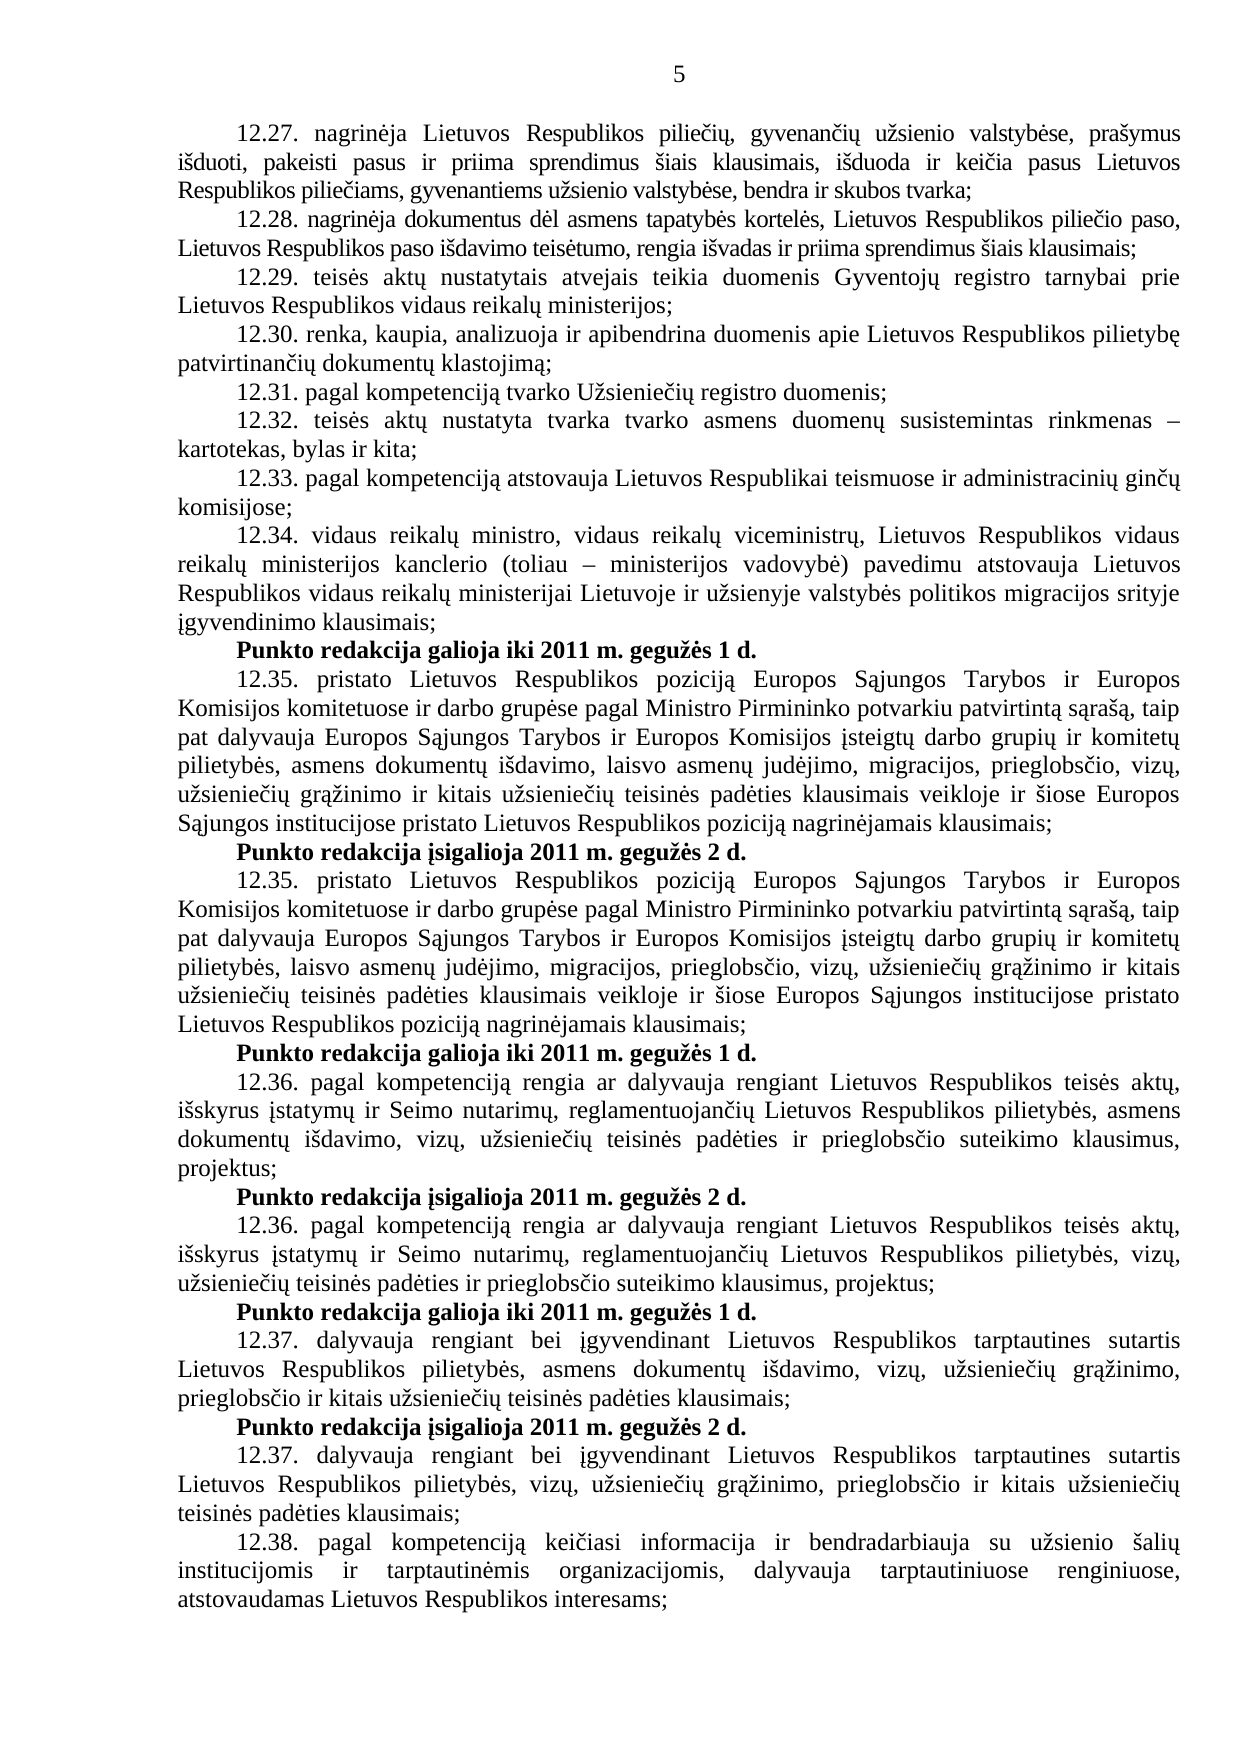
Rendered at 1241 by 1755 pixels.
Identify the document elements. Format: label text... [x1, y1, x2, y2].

text Punkto redakcija įsigalioja 2011 m. gegužės 2 d. [177, 1412, 1181, 1441]
text 12.34. vidaus reikalų ministro, vidaus reikalų viceministrų, Lietuvos Respublikos vidaus reikalų ministerijos kanclerio (toliau – ministerijos vadovybė) pavedimu atstovauja Lietuvos Respublikos vidaus reikalų ministerijai Lietuvoje ir užsienyje valstybės politikos migracijos srityje įgyvendinimo klausimais; [177, 521, 1181, 636]
text 12.27. nagrinėja Lietuvos Respublikos piliečių, gyvenančių užsienio valstybėse, prašymus išduoti, pakeisti pasus ir priima sprendimus šiais klausimais, išduoda ir keičia pasus Lietuvos Respublikos piliečiams, gyvenantiems užsienio valstybėse, bendra ir skubos tvarka; [177, 118, 1181, 204]
text Punkto redakcija galioja iki 2011 m. gegužės 1 d. [177, 1297, 1181, 1326]
text 12.32. teisės aktų nustatyta tvarka tvarko asmens duomenų susistemintas rinkmenas – kartotekas, bylas ir kita; [177, 406, 1181, 463]
text Punkto redakcija galioja iki 2011 m. gegužės 1 d. [177, 636, 1181, 664]
text 12.31. pagal kompetenciją tvarko Užsieniečių registro duomenis; [177, 377, 1181, 406]
text 12.36. pagal kompetenciją rengia ar dalyvauja rengiant Lietuvos Respublikos teisės aktų, išskyrus įstatymų ir Seimo nutarimų, reglamentuojančių Lietuvos Respublikos pilietybės, vizų, užsieniečių teisinės padėties ir prieglobsčio suteikimo klausimus, projektus; [177, 1211, 1181, 1297]
text 12.37. dalyvauja rengiant bei įgyvendinant Lietuvos Respublikos tarptautines sutartis Lietuvos Respublikos pilietybės, asmens dokumentų išdavimo, vizų, užsieniečių grąžinimo, prieglobsčio ir kitais užsieniečių teisinės padėties klausimais; [177, 1326, 1181, 1412]
text 12.33. pagal kompetenciją atstovauja Lietuvos Respublikai teismuose ir administracinių ginčų komisijose; [177, 463, 1181, 521]
text 12.36. pagal kompetenciją rengia ar dalyvauja rengiant Lietuvos Respublikos teisės aktų, išskyrus įstatymų ir Seimo nutarimų, reglamentuojančių Lietuvos Respublikos pilietybės, asmens dokumentų išdavimo, vizų, užsieniečių teisinės padėties ir prieglobsčio suteikimo klausimus, projektus; [177, 1067, 1181, 1182]
text 12.30. renka, kaupia, analizuoja ir apibendrina duomenis apie Lietuvos Respublikos pilietybę patvirtinančių dokumentų klastojimą; [177, 319, 1181, 377]
text 12.35. pristato Lietuvos Respublikos poziciją Europos Sąjungos Tarybos ir Europos Komisijos komitetuose ir darbo grupėse pagal Ministro Pirmininko potvarkiu patvirtintą sąrašą, taip pat dalyvauja Europos Sąjungos Tarybos ir Europos Komisijos įsteigtų darbo grupių ir komitetų pilietybės, asmens dokumentų išdavimo, laisvo asmenų judėjimo, migracijos, prieglobsčio, vizų, užsieniečių grąžinimo ir kitais užsieniečių teisinės padėties klausimais veikloje ir šiose Europos Sąjungos institucijose pristato Lietuvos Respublikos poziciją nagrinėjamais klausimais; [177, 664, 1181, 837]
text 12.29. teisės aktų nustatytais atvejais teikia duomenis Gyventojų registro tarnybai prie Lietuvos Respublikos vidaus reikalų ministerijos; [177, 262, 1181, 319]
text Punkto redakcija įsigalioja 2011 m. gegužės 2 d. [177, 1182, 1181, 1211]
text Punkto redakcija galioja iki 2011 m. gegužės 1 d. [177, 1038, 1181, 1067]
text 12.35. pristato Lietuvos Respublikos poziciją Europos Sąjungos Tarybos ir Europos Komisijos komitetuose ir darbo grupėse pagal Ministro Pirmininko potvarkiu patvirtintą sąrašą, taip pat dalyvauja Europos Sąjungos Tarybos ir Europos Komisijos įsteigtų darbo grupių ir komitetų pilietybės, laisvo asmenų judėjimo, migracijos, prieglobsčio, vizų, užsieniečių grąžinimo ir kitais užsieniečių teisinės padėties klausimais veikloje ir šiose Europos Sąjungos institucijose pristato Lietuvos Respublikos poziciją nagrinėjamais klausimais; [177, 866, 1181, 1038]
text Punkto redakcija įsigalioja 2011 m. gegužės 2 d. [177, 837, 1181, 866]
text 12.28. nagrinėja dokumentus dėl asmens tapatybės kortelės, Lietuvos Respublikos piliečio paso, Lietuvos Respublikos paso išdavimo teisėtumo, rengia išvadas ir priima sprendimus šiais klausimais; [177, 204, 1181, 262]
text 12.38. pagal kompetenciją keičiasi informacija ir bendradarbiauja su užsienio šalių institucijomis ir tarptautinėmis organizacijomis, dalyvauja tarptautiniuose renginiuose, atstovaudamas Lietuvos Respublikos interesams; [177, 1527, 1181, 1613]
text 12.37. dalyvauja rengiant bei įgyvendinant Lietuvos Respublikos tarptautines sutartis Lietuvos Respublikos pilietybės, vizų, užsieniečių grąžinimo, prieglobsčio ir kitais užsieniečių teisinės padėties klausimais; [177, 1441, 1181, 1527]
